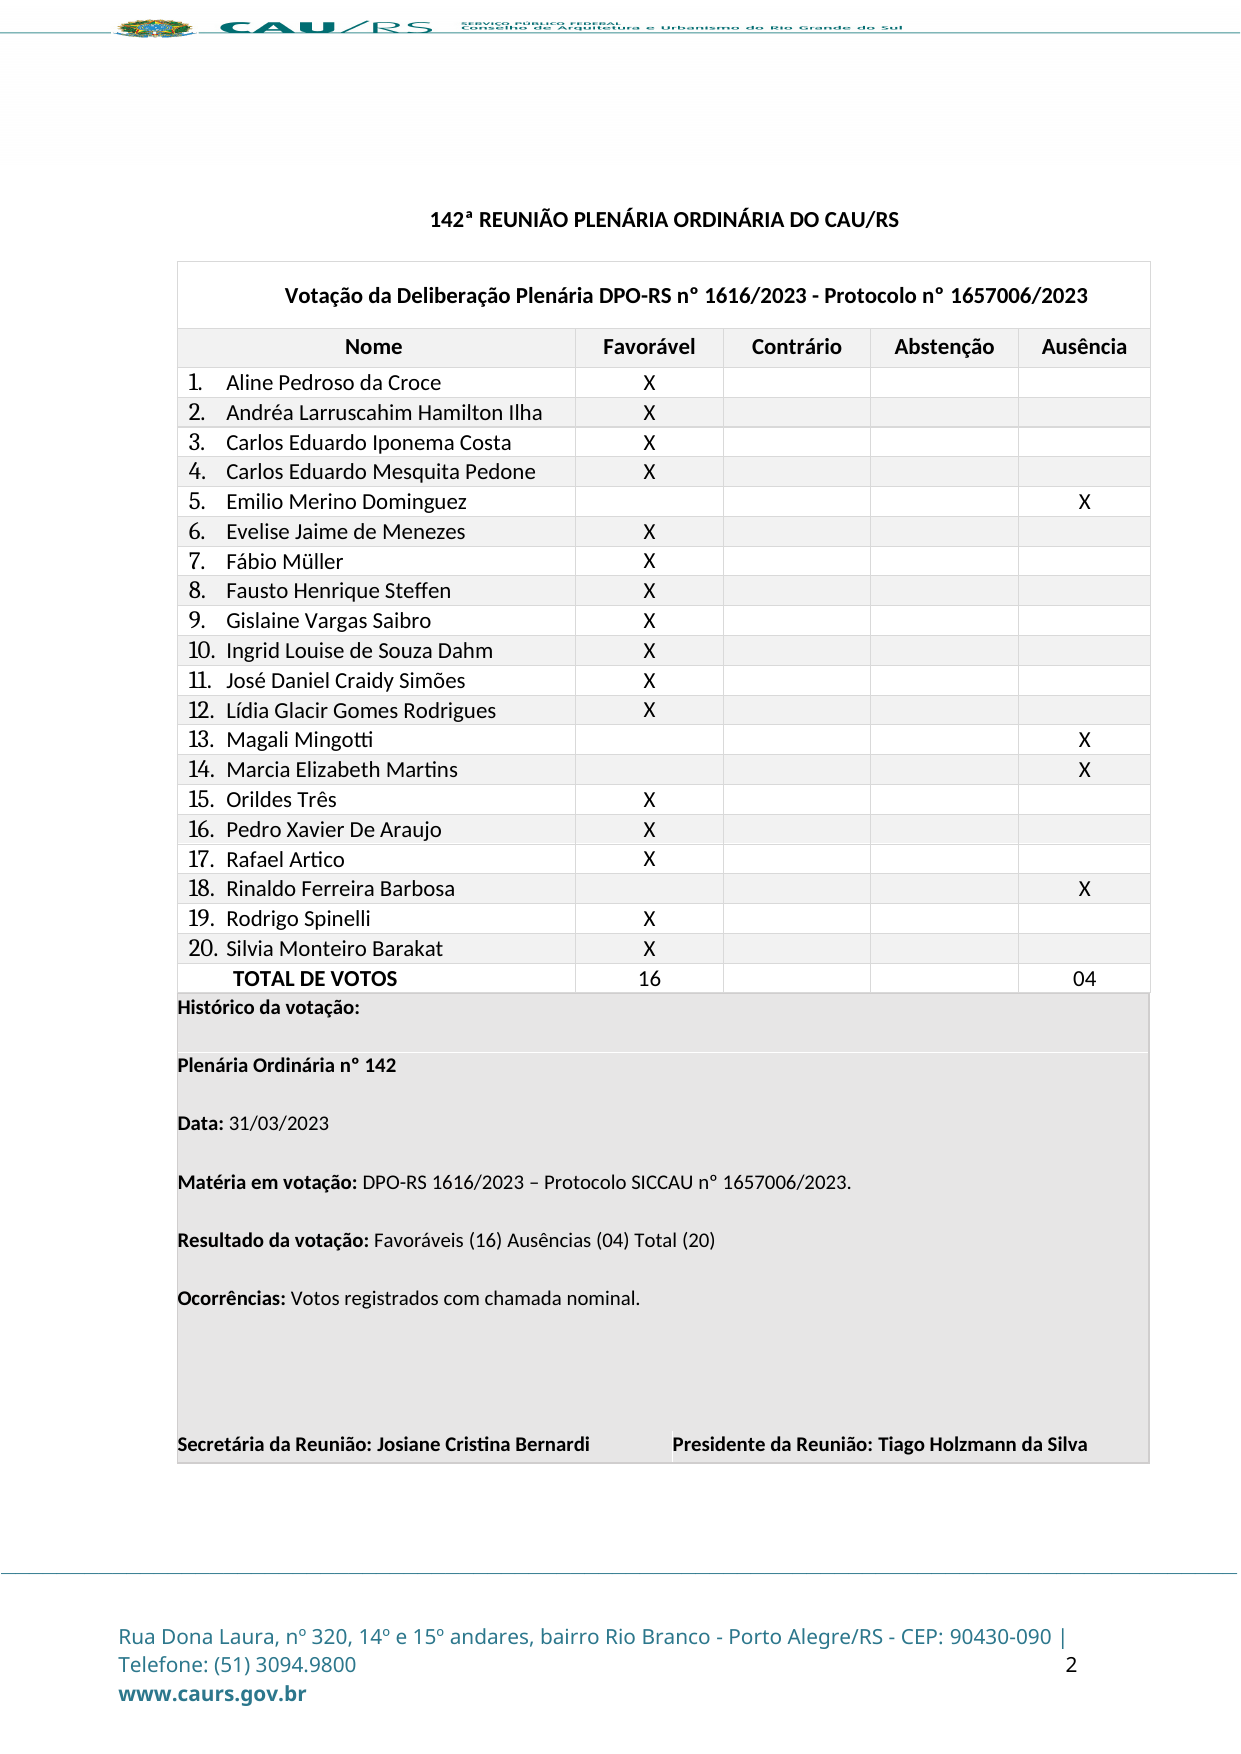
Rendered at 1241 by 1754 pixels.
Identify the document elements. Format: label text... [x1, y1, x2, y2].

table_cell [724, 725, 870, 754]
table_cell Presidente da Reunião: Tiago Holzmann da Silva [673, 1431, 1148, 1462]
table_cell Lídia Glacir Gomes Rodrigues [178, 696, 575, 724]
table_cell [871, 785, 1018, 814]
table_cell 16 [576, 964, 723, 992]
table_cell Rinaldo Ferreira Barbosa [178, 874, 575, 903]
table_cell [724, 874, 870, 903]
table_cell X [576, 785, 723, 814]
table_cell [871, 428, 1018, 456]
table_cell [1019, 606, 1150, 635]
table_cell [724, 398, 870, 426]
table_cell X [576, 368, 723, 397]
table_cell X [576, 934, 723, 963]
table_cell Orildes Três [178, 785, 575, 814]
table_cell [1019, 934, 1150, 963]
table_cell [724, 785, 870, 814]
table_cell Marcia Elizabeth Martins [178, 755, 575, 784]
table_cell [576, 487, 723, 516]
table_cell [724, 547, 870, 575]
table_cell X [576, 666, 723, 694]
table_cell [1019, 845, 1150, 873]
table_cell [871, 874, 1018, 903]
table_cell Ausência [1019, 329, 1150, 367]
table_cell X [576, 636, 723, 665]
table_cell Andréa Larruscahim Hamilton Ilha [178, 398, 575, 426]
table_cell [724, 428, 870, 456]
table_cell [1019, 904, 1150, 933]
table_cell [724, 457, 870, 486]
table_cell [871, 815, 1018, 843]
table_cell [1019, 666, 1150, 694]
table_cell [724, 696, 870, 724]
table_cell X [576, 457, 723, 486]
table_cell Data: 31/03/2023 Matéria em votação: DPO-RS 1616/2023 – Protocolo SICCAU nº 1657006/2023. [178, 1111, 1148, 1227]
text 142ª REUNIÃO PLENÁRIA ORDINÁRIA DO CAU/RS [177, 205, 1152, 233]
table_cell [1019, 517, 1150, 546]
table_cell Silvia Monteiro Barakat [178, 934, 575, 963]
table_cell X [576, 845, 723, 873]
table_cell X [576, 606, 723, 635]
table_cell X [576, 696, 723, 724]
table_cell X [1019, 755, 1150, 784]
table_cell X [1019, 487, 1150, 516]
table_cell [871, 725, 1018, 754]
table_cell X [576, 428, 723, 456]
table_cell [871, 845, 1018, 873]
table_cell [871, 755, 1018, 784]
table_cell Plenária Ordinária nº 142 [178, 1053, 1148, 1111]
table_header Histórico da votação: [178, 994, 1148, 1052]
table_cell [1019, 457, 1150, 486]
table_cell [871, 547, 1018, 575]
table_cell [724, 576, 870, 605]
table_cell Rodrigo Spinelli [178, 904, 575, 933]
table_cell [871, 606, 1018, 635]
table_cell José Daniel Craidy Simões [178, 666, 575, 694]
table_cell [871, 964, 1018, 992]
table_cell [724, 517, 870, 546]
table_cell X [576, 576, 723, 605]
table_cell [871, 666, 1018, 694]
table_cell Gislaine Vargas Saibro [178, 606, 575, 635]
table_cell [1019, 696, 1150, 724]
table_cell [1019, 398, 1150, 426]
table_cell TOTAL DE VOTOS [178, 964, 575, 992]
table_cell [724, 964, 870, 992]
table_cell Magali Mingotti [178, 725, 575, 754]
table_cell [871, 696, 1018, 724]
table_cell Pedro Xavier De Araujo [178, 815, 575, 843]
table_cell X [576, 517, 723, 546]
table_cell Ocorrências: Votos registrados com chamada nominal. [178, 1285, 1148, 1431]
table_cell Resultado da votação: Favoráveis (16) Ausências (04) Total (20) [178, 1227, 1148, 1285]
table_cell [871, 636, 1018, 665]
table_cell [724, 845, 870, 873]
table_cell Evelise Jaime de Menezes [178, 517, 575, 546]
table_cell [724, 815, 870, 843]
table_cell [871, 487, 1018, 516]
table_cell [871, 517, 1018, 546]
table_cell [1019, 576, 1150, 605]
table_cell [724, 368, 870, 397]
table_cell [871, 934, 1018, 963]
table_cell [724, 666, 870, 694]
table_cell Nome [178, 329, 575, 367]
table_cell [871, 457, 1018, 486]
table_cell X [576, 904, 723, 933]
table_cell [724, 636, 870, 665]
table_cell Fausto Henrique Steffen [178, 576, 575, 605]
table_cell X [1019, 874, 1150, 903]
table_cell Abstenção [871, 329, 1018, 367]
table_cell [1019, 785, 1150, 814]
table_cell [1019, 368, 1150, 397]
table_cell Favorável [576, 329, 723, 367]
table_cell [871, 368, 1018, 397]
table_cell [1019, 428, 1150, 456]
table_cell [724, 755, 870, 784]
table_cell [576, 725, 723, 754]
table_cell Ingrid Louise de Souza Dahm [178, 636, 575, 665]
table_cell [871, 904, 1018, 933]
table_cell Aline Pedroso da Croce [178, 368, 575, 397]
table_header Votação da Deliberação Plenária DPO-RS nº 1616/2023 - Protocolo nº 1657006/2023 [178, 262, 1150, 328]
table_cell [576, 755, 723, 784]
table_cell [724, 487, 870, 516]
table_cell Secretária da Reunião: Josiane Cristina Bernardi [178, 1431, 672, 1462]
table_cell [724, 904, 870, 933]
table_cell [1019, 547, 1150, 575]
table_cell Contrário [724, 329, 870, 367]
table_cell X [576, 815, 723, 843]
table_cell [871, 576, 1018, 605]
table_cell Carlos Eduardo Iponema Costa [178, 428, 575, 456]
table_cell 04 [1019, 964, 1150, 992]
table_cell [871, 398, 1018, 426]
table_cell X [576, 547, 723, 575]
table_cell Fábio Müller [178, 547, 575, 575]
table_cell [724, 606, 870, 635]
table_cell Rafael Artico [178, 845, 575, 873]
table_cell [724, 934, 870, 963]
table_cell [1019, 636, 1150, 665]
table_cell [1019, 815, 1150, 843]
table_cell [576, 874, 723, 903]
table_cell Emilio Merino Dominguez [178, 487, 575, 516]
table_cell X [576, 398, 723, 426]
table_cell X [1019, 725, 1150, 754]
table_cell Carlos Eduardo Mesquita Pedone [178, 457, 575, 486]
